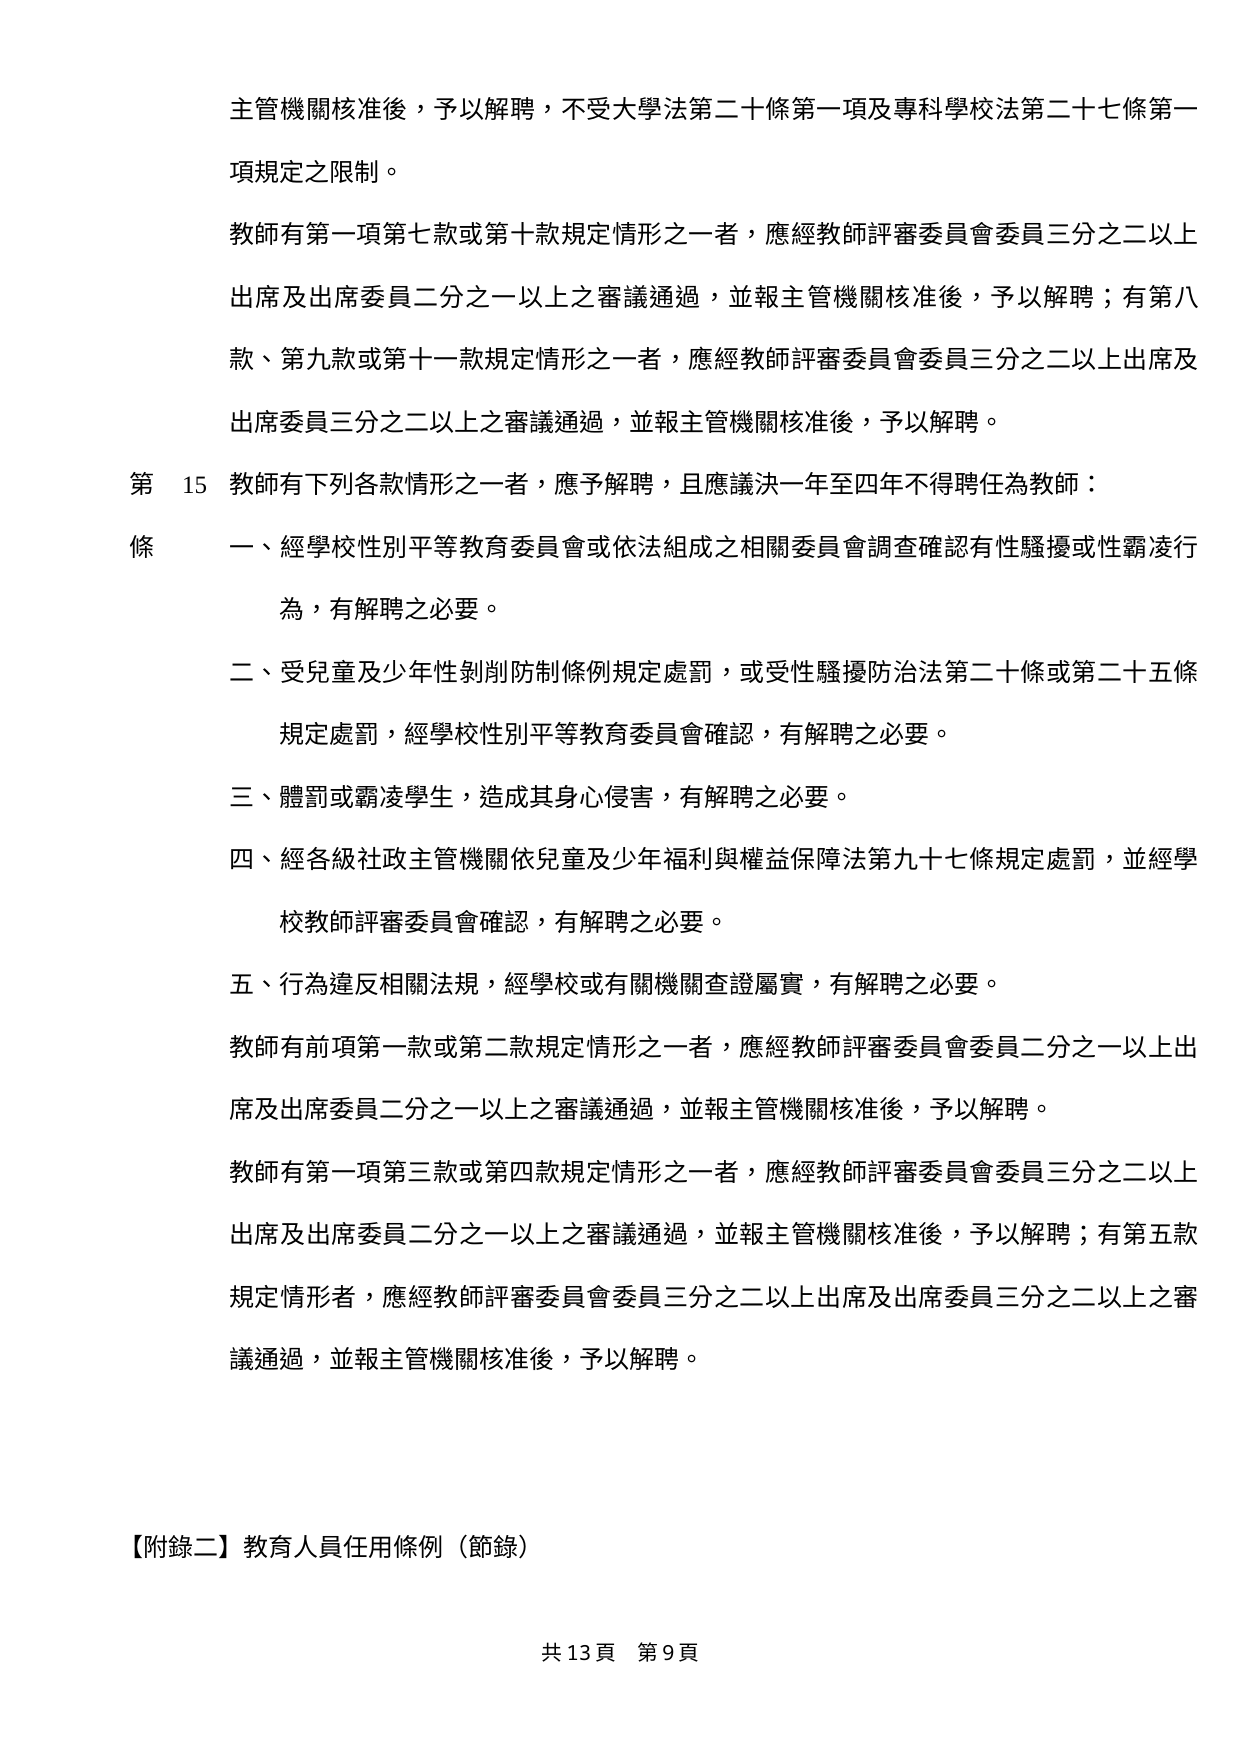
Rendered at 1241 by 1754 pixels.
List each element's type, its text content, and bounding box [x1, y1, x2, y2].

table_cell 教師有下列各款情形之一者，應予解聘，且應議決一年至四年不得聘任為教師： 一、經學校性別平等教育委員會或依法組成之相關委員會調查確認有性騷擾或性霸凌行為，有解聘之必要。 二、受兒童及少年性剝削防制條例規定處罰，或受性騷擾防治法第二十條或第二十五條規定處罰，經學校性別平等教育委員會確認，有解聘之必要。 三、體罰或霸凌學生，造成其身心侵害，有解聘之必要。 四、經各級社政主管機關依兒童及少年福利與權益保障法第九十七條規定處罰，並經學校教師評審委員會確認，有解聘之必要。 五、行為違反相關法規，經學校或有關機關查證屬實，有解聘之必要。 教師有前項第一款或第二款規定情形之一者，應經教師評審委員會委員二分之一以上出席及出席委員二分之一以上之審議通過，並報主管機關核准後，予以解聘。 教師有第一項第三款或第四款規定情形之一者，應經教師評審委員會委員三分之二以上出席及出席委員二分之一以上之審議通過，並報主管機關核准後，予以解聘；有第五款規定情形者，應經教師評審委員會委員三分之二以上出席及出席委員三分之二以上之審議通過，並報主管機關核准後，予以解聘。 [218, 441, 1211, 1379]
text 【附錄二】教育人員任用條例（節錄） [118, 1504, 1122, 1566]
table_header 主管機關核准後，予以解聘，不受大學法第二十條第一項及專科學校法第二十七條第一項規定之限制。 教師有第一項第七款或第十款規定情形之一者，應經教師評審委員會委員三分之二以上出席及出席委員二分之一以上之審議通過，並報主管機關核准後，予以解聘；有第八款、第九款或第十一款規定情形之一者，應經教師評審委員會委員三分之二以上出席及出席委員三分之二以上之審議通過，並報主管機關核准後，予以解聘。 [218, 66, 1211, 441]
table_cell 第15條 [118, 441, 218, 1379]
table_header [118, 66, 218, 441]
